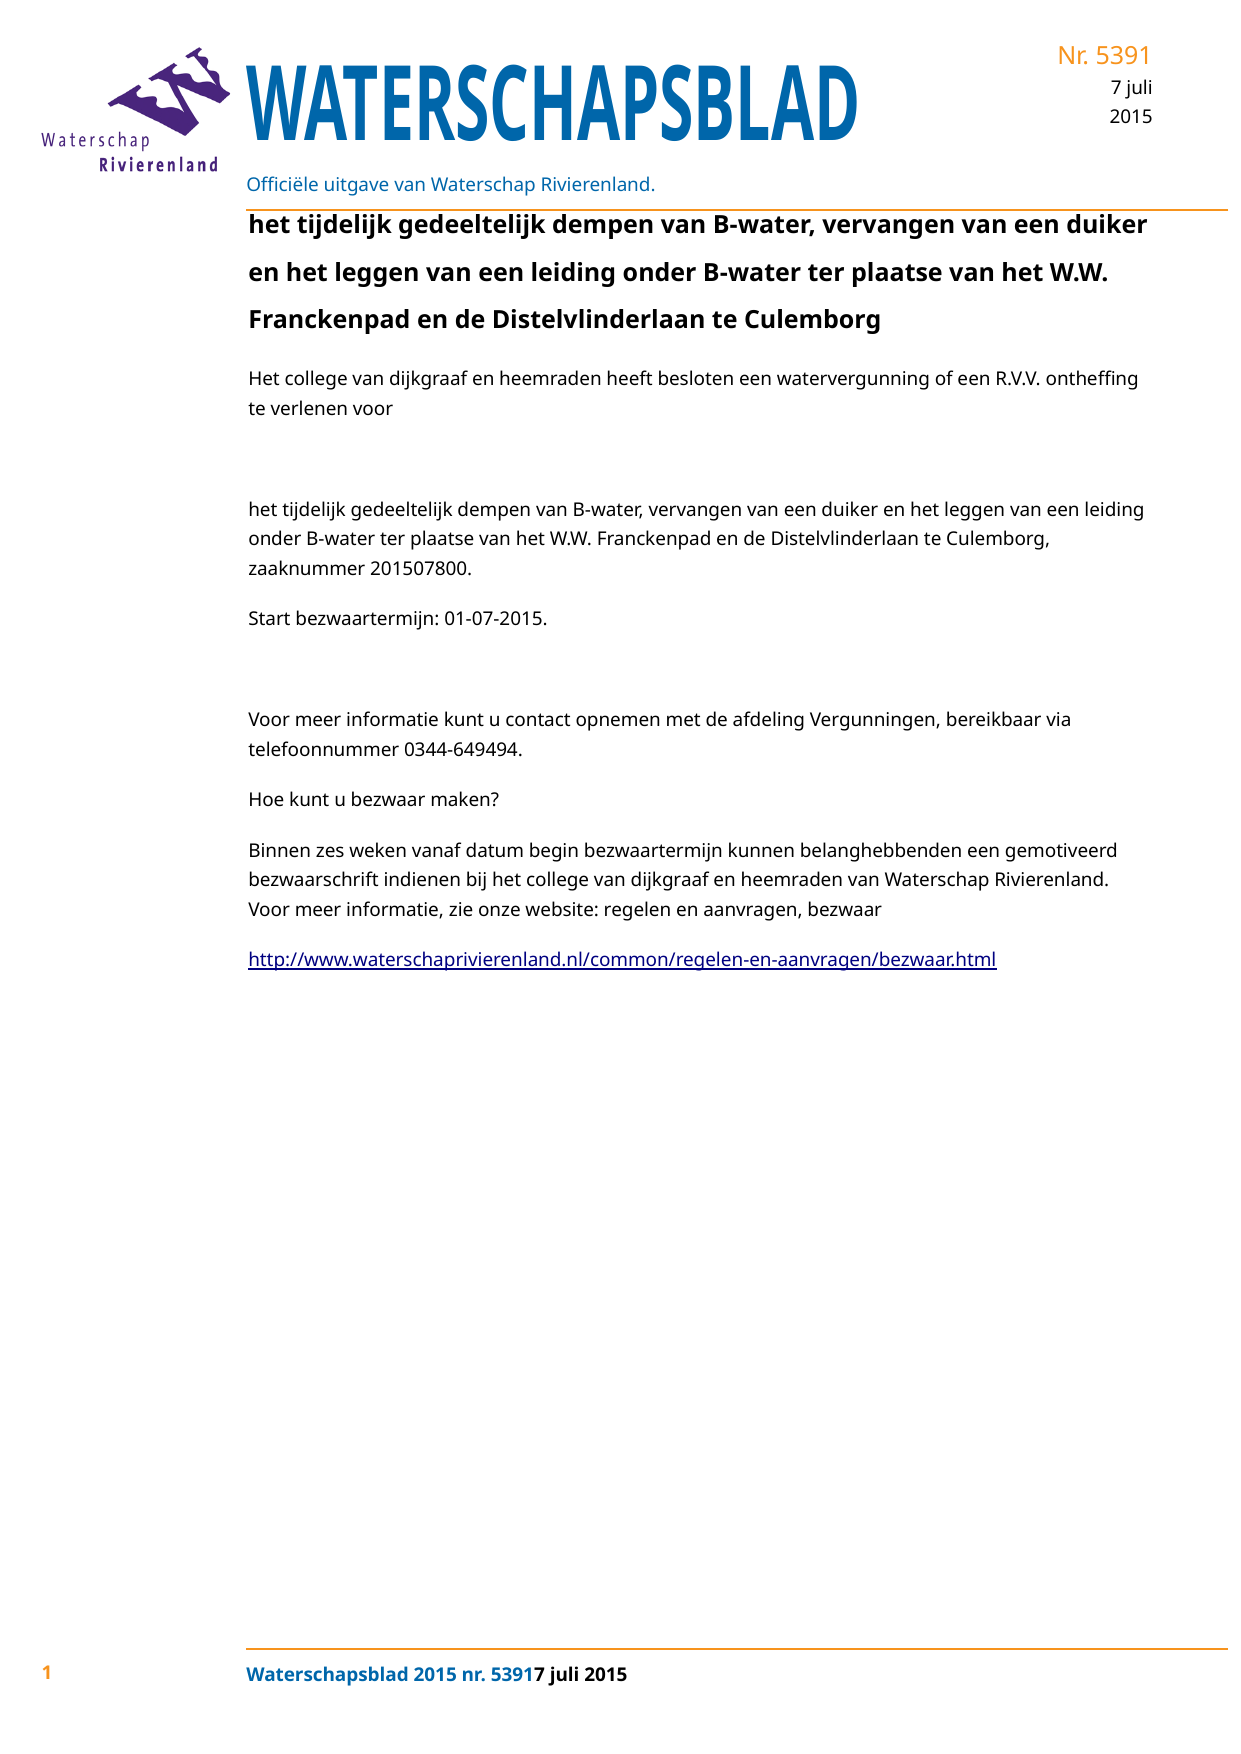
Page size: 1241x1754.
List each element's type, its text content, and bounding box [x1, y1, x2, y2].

text het tijdelijk gedeeltelijk dempen van B-water, vervangen van een duiker en het leggen van een leiding onder B-water ter plaatse van het W.W. Franckenpad en de Distelvlinderlaan te Culemborg [248, 211, 1152, 336]
text Start bezwaartermijn: 01-07-2015. [248, 606, 1152, 631]
text Binnen zes weken vanaf datum begin bezwaartermijn kunnen belanghebbenden een gemotiveerd bezwaarschrift indienen bij het college van dijkgraaf en heemraden van Waterschap Rivierenland. Voor meer informatie, zie onze website: regelen en aanvragen, bezwaar [248, 837, 1152, 922]
text Hoe kunt u bezwaar maken? [248, 786, 1152, 812]
picture [41, 47, 231, 172]
text http://www.waterschaprivierenland.nl/common/regelen-en-aanvragen/bezwaar.html [248, 946, 1152, 972]
text Het college van dijkgraaf en heemraden heeft besloten een watervergunning of een R.V.V. ontheffing te verlenen voor [248, 366, 1152, 421]
text het tijdelijk gedeeltelijk dempen van B-water, vervangen van een duiker en het leggen van een leiding onder B-water ter plaatse van het W.W. Franckenpad en de Distelvlinderlaan te Culemborg, zaaknummer 201507800. [248, 496, 1152, 581]
text Voor meer informatie kunt u contact opnemen met de afdeling Vergunningen, bereikbaar via telefoonnummer 0344-649494. [248, 706, 1152, 762]
